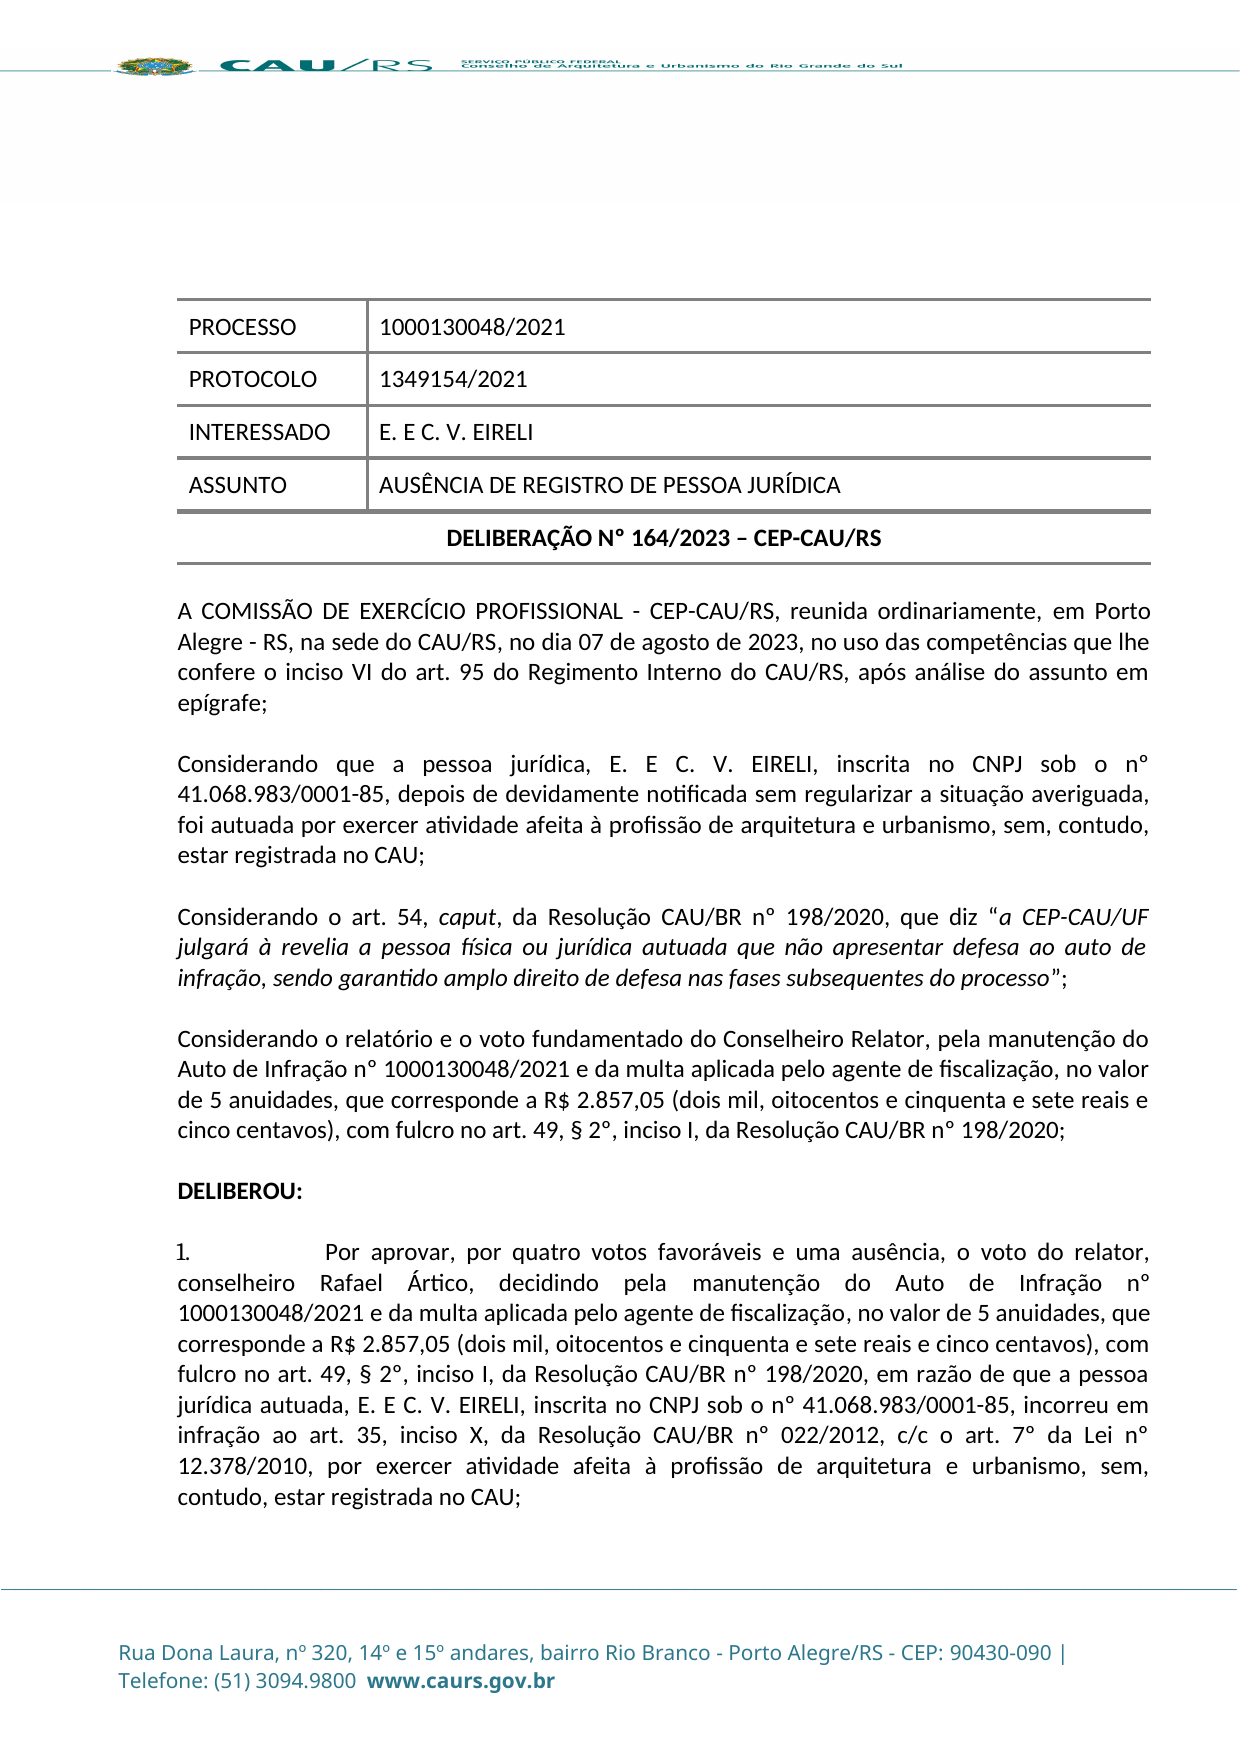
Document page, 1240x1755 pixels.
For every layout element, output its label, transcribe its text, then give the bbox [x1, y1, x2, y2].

list Por aprovar, por quatro votos favoráveis e uma ausência, o voto do relator, conselheiro Rafael Ártico, decidindo pela manutenção do Auto de Infração nº 1000130048/2021 e da multa aplicada pelo agente de fiscalização, no valor de 5 anuidades, que corresponde a R$ 2.857,05 (dois mil, oitocentos e cinquenta e sete reais e cinco centavos), com fulcro no art. 49, § 2º, inciso I, da Resolução CAU/BR nº 198/2020, em razão de que a pessoa jurídica autuada, E. E C. V. EIRELI, inscrita no CNPJ sob o nº 41.068.983/0001-85, incorreu em infração ao art. 35, inciso X, da Resolução CAU/BR nº 022/2012, c/c o art. 7º da Lei nº 12.378/2010, por exercer atividade afeita à profissão de arquitetura e urbanismo, sem, contudo, estar registrada no CAU; [176, 1236, 1151, 1511]
table_cell DELIBERAÇÃO Nº 164/2023 – CEP-CAU/RS [177, 514, 1151, 562]
table_cell INTERESSADO [177, 407, 366, 456]
table_header PROCESSO [177, 301, 366, 351]
table_cell AUSÊNCIA DE REGISTRO DE PESSOA JURÍDICA [369, 460, 1151, 509]
text Considerando o relatório e o voto fundamentado do Conselheiro Relator, pela manutenção do Auto de Infração nº 1000130048/2021 e da multa aplicada pelo agente de fiscalização, no valor de 5 anuidades, que corresponde a R$ 2.857,05 (dois mil, oitocentos e cinquenta e sete reais e cinco centavos), com fulcro no art. 49, § 2º, inciso I, da Resolução CAU/BR nº 198/2020; [177, 1023, 1151, 1145]
table_cell ASSUNTO [177, 460, 366, 509]
table_cell 1349154/2021 [369, 354, 1151, 404]
text A COMISSÃO DE EXERCÍCIO PROFISSIONAL - CEP-CAU/RS, reunida ordinariamente, em Porto Alegre - RS, na sede do CAU/RS, no dia 07 de agosto de 2023, no uso das competências que lhe confere o inciso VI do art. 95 do Regimento Interno do CAU/RS, após análise do assunto em epígrafe; [177, 596, 1151, 718]
text DELIBEROU: [177, 1175, 1151, 1206]
text Considerando o art. 54, caput, da Resolução CAU/BR nº 198/2020, que diz “a CEP-CAU/UF julgará à revelia a pessoa física ou jurídica autuada que não apresentar defesa ao auto de infração, sendo garantido amplo direito de defesa nas fases subsequentes do processo”; [177, 901, 1151, 992]
table_cell PROTOCOLO [177, 354, 366, 404]
table_header 1000130048/2021 [369, 301, 1151, 351]
text Considerando que a pessoa jurídica, E. E C. V. EIRELI, inscrita no CNPJ sob o nº 41.068.983/0001-85, depois de devidamente notificada sem regularizar a situação averiguada, foi autuada por exercer atividade afeita à profissão de arquitetura e urbanismo, sem, contudo, estar registrada no CAU; [177, 748, 1151, 870]
table_cell E. E C. V. EIRELI [369, 407, 1151, 456]
